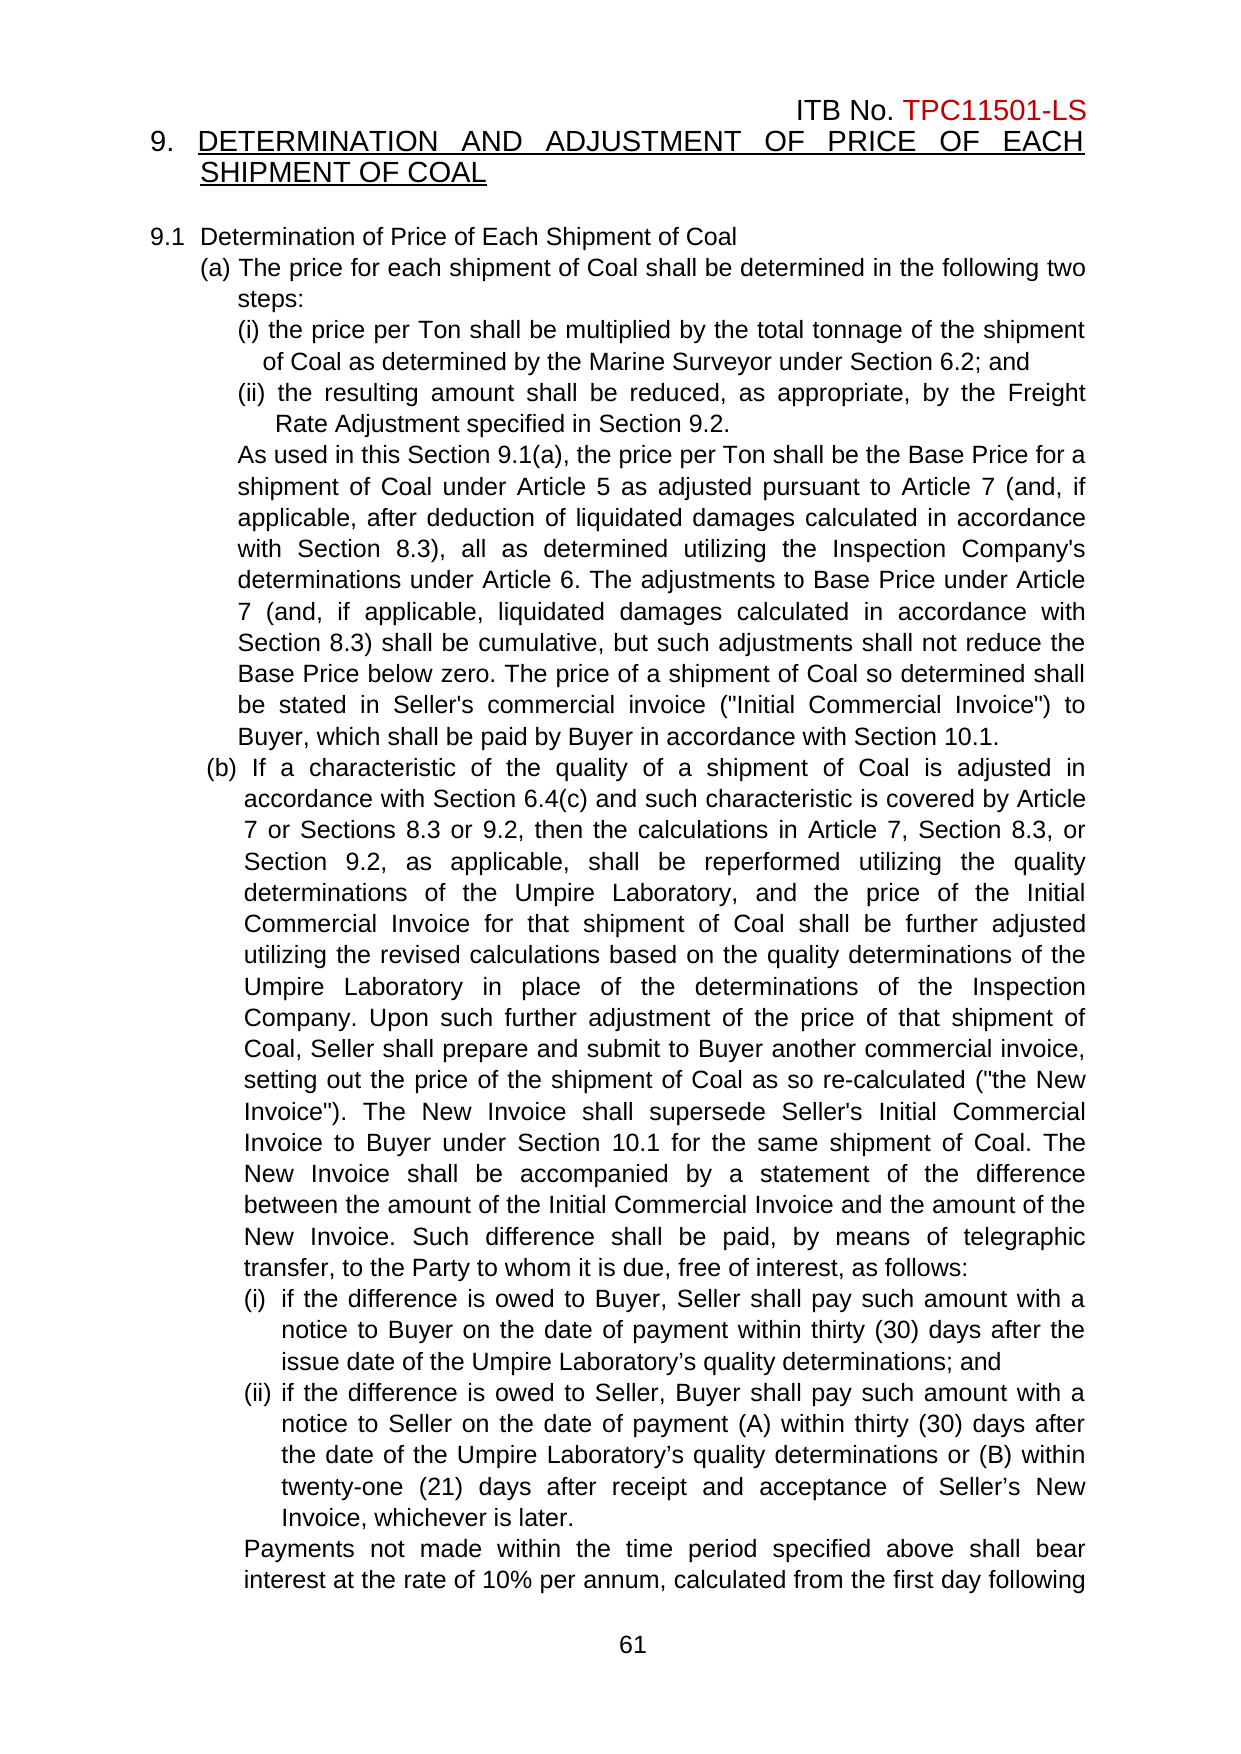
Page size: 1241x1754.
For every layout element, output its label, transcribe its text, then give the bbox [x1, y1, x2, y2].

text Payments not made within the time period specified above shall bear interest at the rate of 10% per annum, calculated from the first day following [244, 1532, 1087, 1595]
text As used in this Section 9.1(a), the price per Ton shall be the Base Price for a shipment of Coal under Article 5 as adjusted pursuant to Article 7 (and, if applicable, after deduction of liquidated damages calculated in accordance with Section 8.3), all as determined utilizing the Inspection Company's determinations under Article 6. The adjustments to Base Price under Article 7 (and, if applicable, liquidated damages calculated in accordance with Section 8.3) shall be cumulative, but such adjustments shall not reduce the Base Price below zero. The price of a shipment of Coal so determined shall be stated in Seller's commercial invoice ("Initial Commercial Invoice") to Buyer, which shall be paid by Buyer in accordance with Section 10.1. [237, 439, 1087, 751]
text (ii) the resulting amount shall be reduced, as appropriate, by the Freight Rate Adjustment specified in Section 9.2. [237, 376, 1087, 439]
text (b) If a characteristic of the quality of a shipment of Coal is adjusted in accordance with Section 6.4(c) and such characteristic is covered by Article 7 or Sections 8.3 or 9.2, then the calculations in Article 7, Section 8.3, or Section 9.2, as applicable, shall be reperformed utilizing the quality determinations of the Umpire Laboratory, and the price of the Initial Commercial Invoice for that shipment of Coal shall be further adjusted utilizing the revised calculations based on the quality determinations of the Umpire Laboratory in place of the determinations of the Inspection Company. Upon such further adjustment of the price of that shipment of Coal, Seller shall prepare and submit to Buyer another commercial invoice, setting out the price of the shipment of Coal as so re-calculated ("the New Invoice"). The New Invoice shall supersede Seller's Initial Commercial Invoice to Buyer under Section 10.1 for the same shipment of Coal. The New Invoice shall be accompanied by a statement of the difference between the amount of the Initial Commercial Invoice and the amount of the New Invoice. Such difference shall be paid, by means of telegraphic transfer, to the Party to whom it is due, free of interest, as follows: [206, 751, 1087, 1282]
text 9.1 Determination of Price of Each Shipment of Coal [150, 220, 1087, 251]
text (i) the price per Ton shall be multiplied by the total tonnage of the shipment of Coal as determined by the Marine Surveyor under Section 6.2; and [237, 314, 1087, 376]
list if the difference is owed to Buyer, Seller shall pay such amount with a notice to Buyer on the date of payment within thirty (30) days after the issue date of the Umpire Laboratory’s quality determinations; and [244, 1282, 1087, 1376]
list if the difference is owed to Seller, Buyer shall pay such amount with a notice to Seller on the date of payment (A) within thirty (30) days after the date of the Umpire Laboratory’s quality determinations or (B) within twenty-one (21) days after receipt and acceptance of Seller’s New Invoice, whichever is later. [244, 1376, 1087, 1532]
text 9. DETERMINATION AND ADJUSTMENT OF PRICE OF EACH SHIPMENT OF COAL [150, 126, 1084, 189]
text (a) The price for each shipment of Coal shall be determined in the following two steps: [200, 251, 1087, 314]
